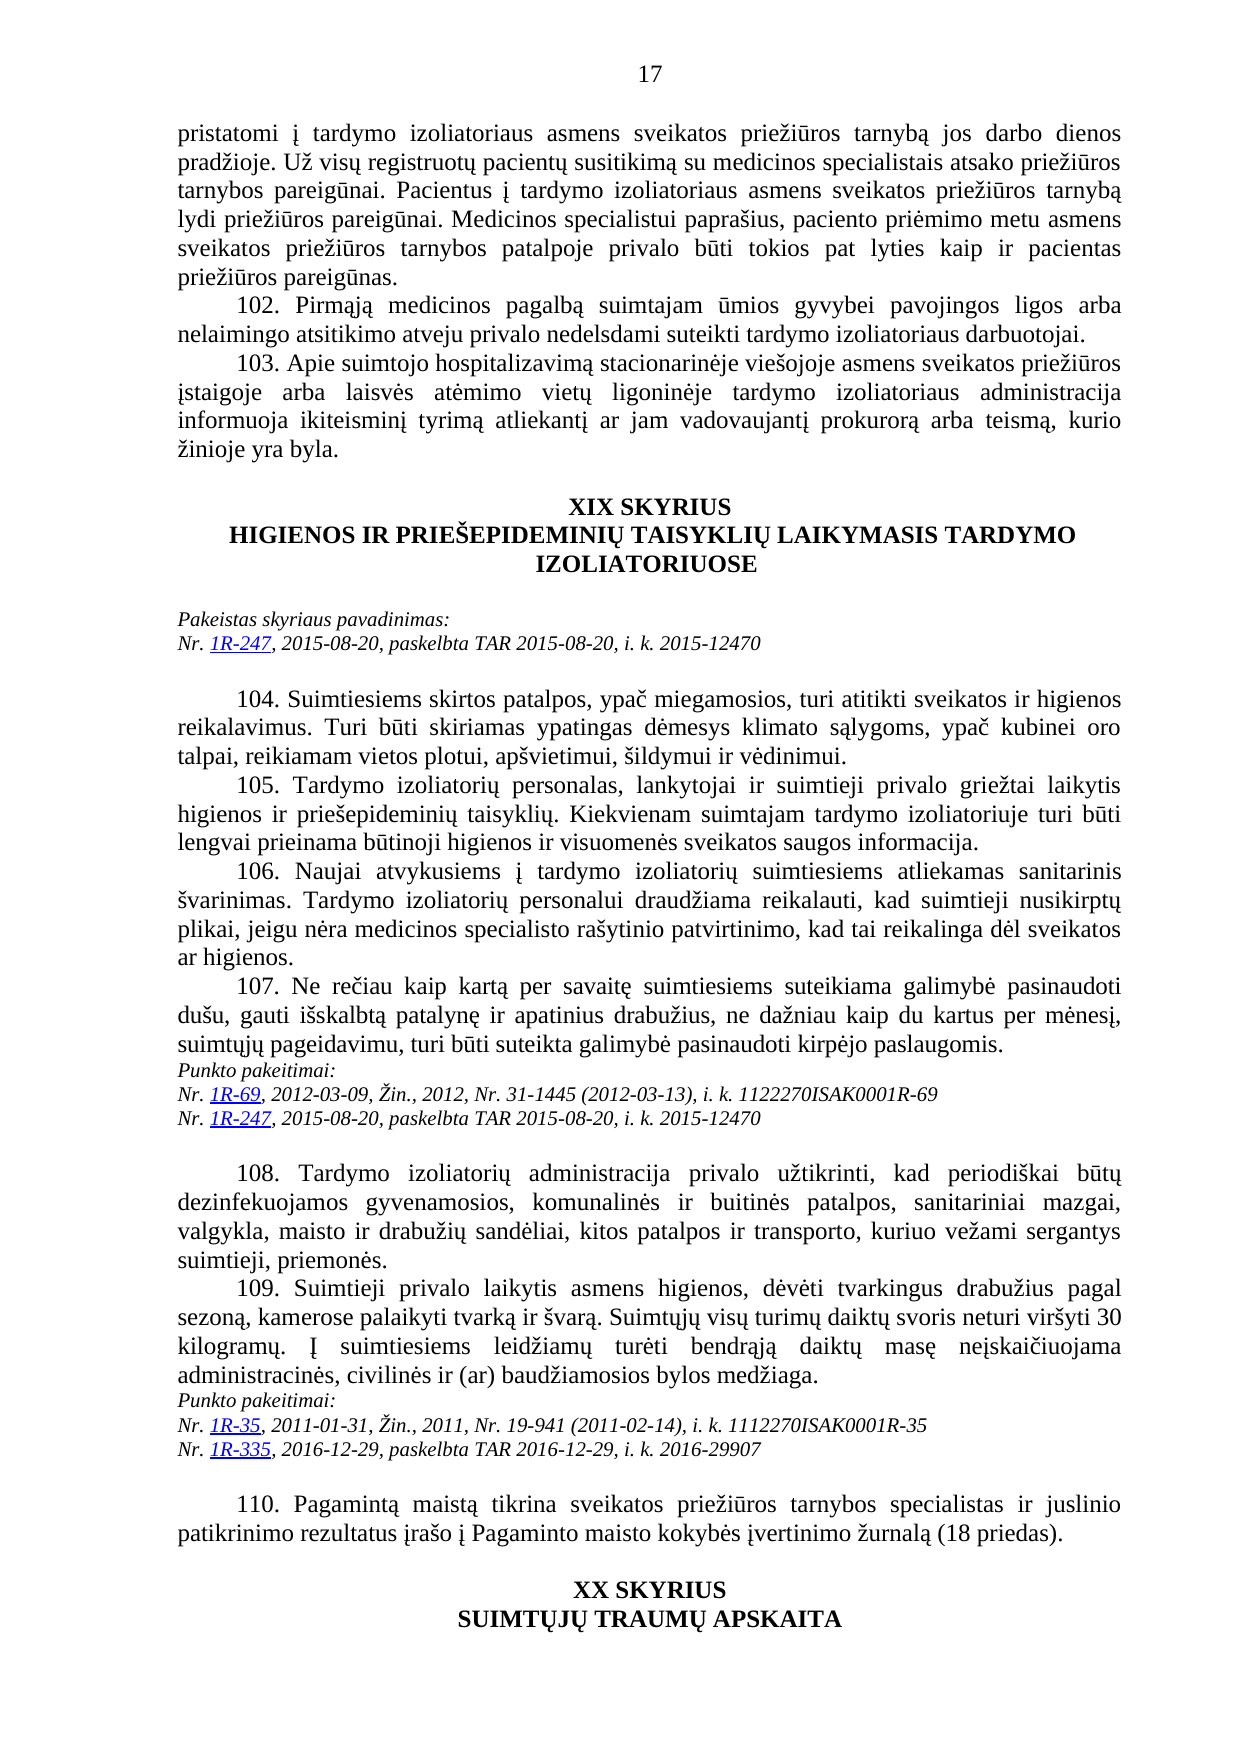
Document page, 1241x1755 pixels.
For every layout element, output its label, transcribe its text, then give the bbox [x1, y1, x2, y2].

text 103. Apie suimtojo hospitalizavimą stacionarinėje viešojoje asmens sveikatos priežiūros įstaigoje arba laisvės atėmimo vietų ligoninėje tardymo izoliatoriaus administracija informuoja ikiteisminį tyrimą atliekantį ar jam vadovaujantį prokurorą arba teismą, kurio žinioje yra byla. [177, 348, 1122, 463]
text 109. Suimtieji privalo laikytis asmens higienos, dėvėti tvarkingus drabužius pagal sezoną, kamerose palaikyti tvarką ir švarą. Suimtųjų visų turimų daiktų svoris neturi viršyti 30 kilogramų. Į suimtiesiems leidžiamų turėti bendrąją daiktų masę neįskaičiuojama administracinės, civilinės ir (ar) baudžiamosios bylos medžiaga. [177, 1273, 1122, 1388]
text XIX SKYRIUS [177, 492, 1122, 521]
text Nr. 1R-35, 2011-01-31, Žin., 2011, Nr. 19-941 (2011-02-14), i. k. 1112270ISAK0001R-35 [177, 1412, 1122, 1437]
text Nr. 1R-335, 2016-12-29, paskelbta TAR 2016-12-29, i. k. 2016-29907 [177, 1437, 1122, 1461]
text Nr. 1R-247, 2015-08-20, paskelbta TAR 2015-08-20, i. k. 2015-12470 [177, 631, 1122, 655]
text 107. Ne rečiau kaip kartą per savaitę suimtiesiems suteikiama galimybė pasinaudoti dušu, gauti išskalbtą patalynę ir apatinius drabužius, ne dažniau kaip du kartus per mėnesį, suimtųjų pageidavimu, turi būti suteikta galimybė pasinaudoti kirpėjo paslaugomis. [177, 971, 1122, 1057]
text Pakeistas skyriaus pavadinimas: [177, 607, 1122, 631]
text Nr. 1R-69, 2012-03-09, Žin., 2012, Nr. 31-1445 (2012-03-13), i. k. 1122270ISAK0001R-69 [177, 1082, 1122, 1106]
text 105. Tardymo izoliatorių personalas, lankytojai ir suimtieji privalo griežtai laikytis higienos ir priešepideminių taisyklių. Kiekvienam suimtajam tardymo izoliatoriuje turi būti lengvai prieinama būtinoji higienos ir visuomenės sveikatos saugos informacija. [177, 770, 1122, 856]
text HIGIENOS IR PRIEŠEPIDEMINIŲ TAISYKLIŲ LAIKYMASIS TARDYMO IZOLIATORIUOSE [177, 521, 1122, 578]
text 102. Pirmąją medicinos pagalbą suimtajam ūmios gyvybei pavojingos ligos arba nelaimingo atsitikimo atveju privalo nedelsdami suteikti tardymo izoliatoriaus darbuotojai. [177, 291, 1122, 348]
text 110. Pagamintą maistą tikrina sveikatos priežiūros tarnybos specialistas ir juslinio patikrinimo rezultatus įrašo į Pagaminto maisto kokybės įvertinimo žurnalą (18 priedas). [177, 1489, 1122, 1547]
text 104. Suimtiesiems skirtos patalpos, ypač miegamosios, turi atitikti sveikatos ir higienos reikalavimus. Turi būti skiriamas ypatingas dėmesys klimato sąlygoms, ypač kubinei oro talpai, reikiamam vietos plotui, apšvietimui, šildymui ir vėdinimui. [177, 684, 1122, 770]
text Nr. 1R-247, 2015-08-20, paskelbta TAR 2015-08-20, i. k. 2015-12470 [177, 1106, 1122, 1130]
text XX SKYRIUS [177, 1576, 1122, 1604]
text 106. Naujai atvykusiems į tardymo izoliatorių suimtiesiems atliekamas sanitarinis švarinimas. Tardymo izoliatorių personalui draudžiama reikalauti, kad suimtieji nusikirptų plikai, jeigu nėra medicinos specialisto rašytinio patvirtinimo, kad tai reikalinga dėl sveikatos ar higienos. [177, 856, 1122, 971]
text Punkto pakeitimai: [177, 1057, 1122, 1082]
text 108. Tardymo izoliatorių administracija privalo užtikrinti, kad periodiškai būtų dezinfekuojamos gyvenamosios, komunalinės ir buitinės patalpos, sanitariniai mazgai, valgykla, maisto ir drabužių sandėliai, kitos patalpos ir transporto, kuriuo vežami sergantys suimtieji, priemonės. [177, 1158, 1122, 1273]
text Punkto pakeitimai: [177, 1388, 1122, 1412]
text pristatomi į tardymo izoliatoriaus asmens sveikatos priežiūros tarnybą jos darbo dienos pradžioje. Už visų registruotų pacientų susitikimą su medicinos specialistais atsako priežiūros tarnybos pareigūnai. Pacientus į tardymo izoliatoriaus asmens sveikatos priežiūros tarnybą lydi priežiūros pareigūnai. Medicinos specialistui paprašius, paciento priėmimo metu asmens sveikatos priežiūros tarnybos patalpoje privalo būti tokios pat lyties kaip ir pacientas priežiūros pareigūnas. [177, 118, 1122, 291]
text SUIMTŲJŲ TRAUMŲ APSKAITA [177, 1604, 1122, 1633]
